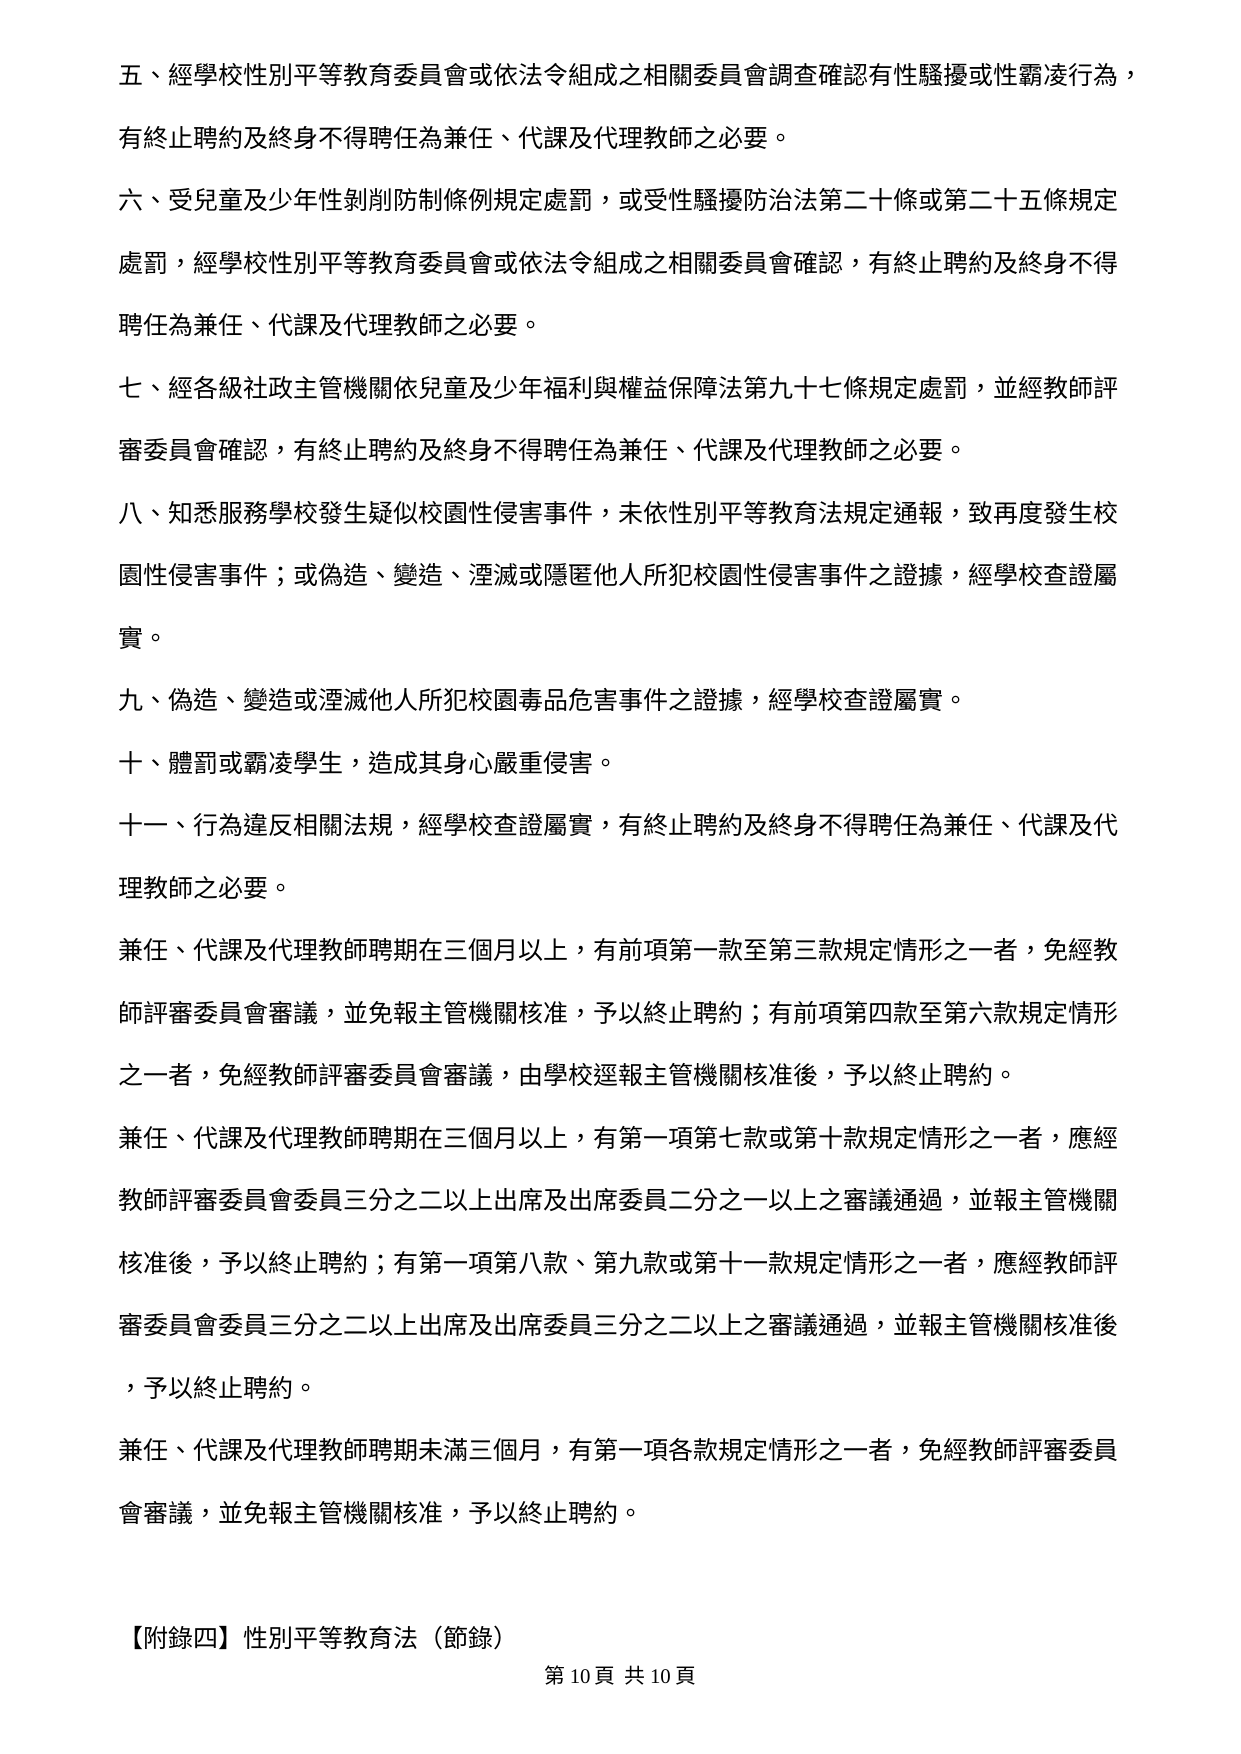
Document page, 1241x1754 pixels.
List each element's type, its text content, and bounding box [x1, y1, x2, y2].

text 十一、行為違反相關法規，經學校查證屬實，有終止聘約及終身不得聘任為兼任、代課及代理教師之必要。 [118, 782, 1122, 907]
text 七、經各級社政主管機關依兒童及少年福利與權益保障法第九十七條規定處罰，並經教師評審委員會確認，有終止聘約及終身不得聘任為兼任、代課及代理教師之必要。 [118, 344, 1122, 469]
text 兼任、代課及代理教師聘期在三個月以上，有第一項第七款或第十款規定情形之一者，應經教師評審委員會委員三分之二以上出席及出席委員二分之一以上之審議通過，並報主管機關核准後，予以終止聘約；有第一項第八款、第九款或第十一款規定情形之一者，應經教師評審委員會委員三分之二以上出席及出席委員三分之二以上之審議通過，並報主管機關核准後 [118, 1094, 1122, 1344]
text 兼任、代課及代理教師聘期在三個月以上，有前項第一款至第三款規定情形之一者，免經教師評審委員會審議，並免報主管機關核准，予以終止聘約；有前項第四款至第六款規定情形之一者，免經教師評審委員會審議，由學校逕報主管機關核准後，予以終止聘約。 [118, 907, 1122, 1094]
text 六、受兒童及少年性剝削防制條例規定處罰，或受性騷擾防治法第二十條或第二十五條規定處罰，經學校性別平等教育委員會或依法令組成之相關委員會確認，有終止聘約及終身不得聘任為兼任、代課及代理教師之必要。 [118, 157, 1122, 344]
text 兼任、代課及代理教師聘期未滿三個月，有第一項各款規定情形之一者，免經教師評審委員會審議，並免報主管機關核准，予以終止聘約。 [118, 1407, 1122, 1532]
text ，予以終止聘約。 [118, 1344, 1122, 1407]
text 八、知悉服務學校發生疑似校園性侵害事件，未依性別平等教育法規定通報，致再度發生校園性侵害事件；或偽造、變造、湮滅或隱匿他人所犯校園性侵害事件之證據，經學校查證屬實。 [118, 469, 1122, 657]
text 五、經學校性別平等教育委員會或依法令組成之相關委員會調查確認有性騷擾或性霸凌行為，有終止聘約及終身不得聘任為兼任、代課及代理教師之必要。 [118, 32, 1122, 157]
text 十、體罰或霸凌學生，造成其身心嚴重侵害。 [118, 719, 1122, 782]
text 九、偽造、變造或湮滅他人所犯校園毒品危害事件之證據，經學校查證屬實。 [118, 657, 1122, 719]
text 【附錄四】性別平等教育法（節錄） [118, 1594, 1122, 1657]
